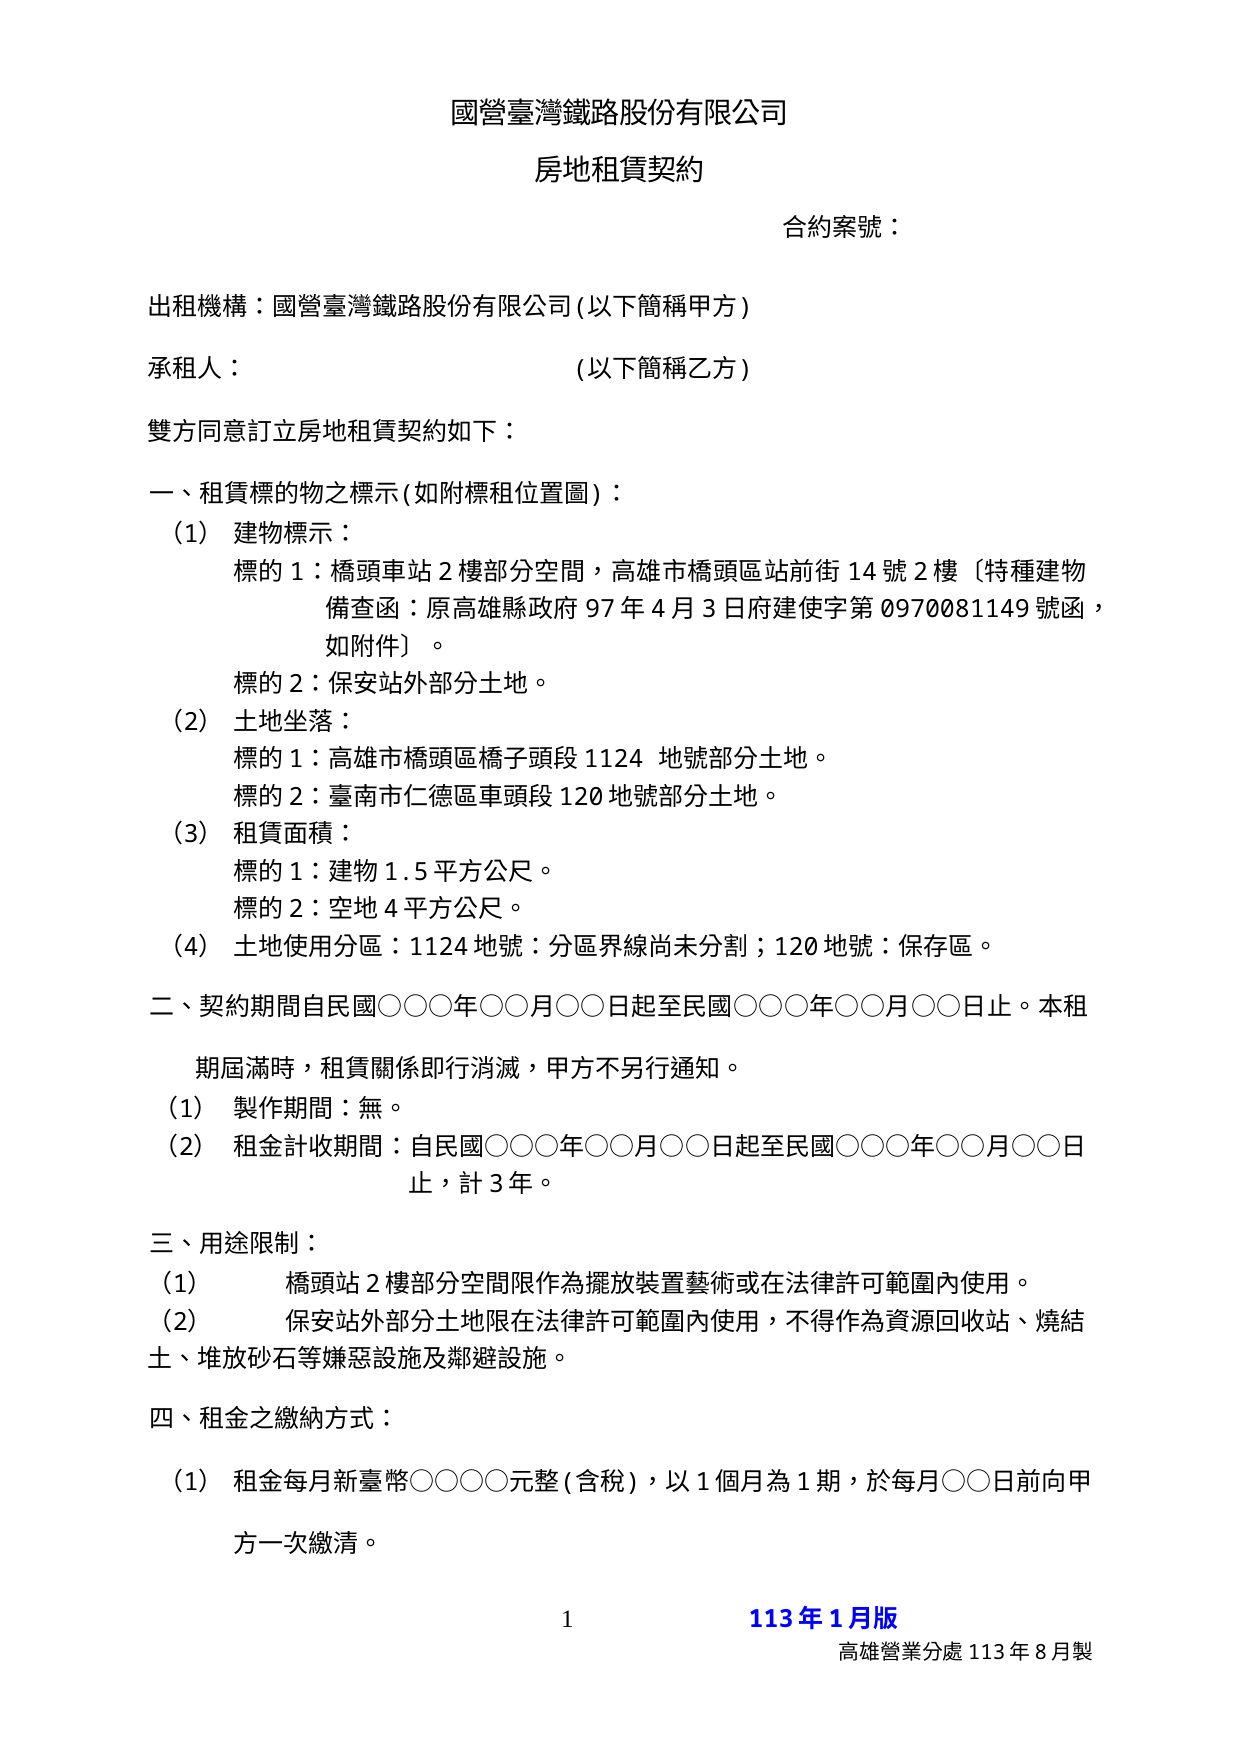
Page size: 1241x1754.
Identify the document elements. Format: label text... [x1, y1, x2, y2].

text 標的2：空地4平方公尺。 [233, 887, 1087, 925]
text 出租機構：國營臺灣鐵路股份有限公司(以下簡稱甲方) [148, 262, 1092, 325]
list 租金計收期間：自民國○○○年○○月○○日起至民國○○○年○○月○○日止，計3年。 [153, 1125, 1087, 1200]
text 合約案號： [147, 206, 1092, 244]
text 房地租賃契約 [147, 150, 1092, 187]
text 雙方同意訂立房地租賃契約如下： [148, 387, 1092, 450]
text 二、契約期間自民國○○○年○○月○○日起至民國○○○年○○月○○日止。本租期屆滿時，租賃關係即行消滅，甲方不另行通知。 [149, 962, 1092, 1087]
text 標的1：建物1.5平方公尺。 [233, 850, 1087, 887]
text 標的2：臺南市仁德區車頭段120地號部分土地。 [233, 775, 1087, 812]
text 標的1：橋頭車站2樓部分空間，高雄市橋頭區站前街14號2樓〔特種建物備查函：原高雄縣政府97年4月3日府建使字第0970081149號函，如附件〕。 [233, 550, 1087, 662]
list 橋頭站2樓部分空間限作為擺放裝置藝術或在法律許可範圍內使用。 [148, 1262, 1087, 1300]
text 一、租賃標的物之標示(如附標租位置圖)： [149, 450, 1092, 512]
list 土地使用分區：1124地號：分區界線尚未分割；120地號：保存區。 [158, 925, 1087, 962]
list 租賃面積： [158, 812, 1087, 850]
list 保安站外部分土地限在法律許可範圍內使用，不得作為資源回收站、燒結土、堆放砂石等嫌惡設施及鄰避設施。 [148, 1300, 1087, 1375]
text 國營臺灣鐵路股份有限公司 [147, 94, 1092, 131]
text 三、用途限制： [149, 1200, 1092, 1262]
list 製作期間：無。 [153, 1087, 1087, 1125]
text 四、租金之繳納方式： [149, 1375, 1092, 1437]
text 標的1：高雄市橋頭區橋子頭段1124 地號部分土地。 [233, 737, 1087, 775]
list 租金每月新臺幣○○○○元整(含稅)，以1個月為1期，於每月○○日前向甲方一次繳清。 [158, 1437, 1092, 1562]
list 土地坐落： [158, 700, 1087, 737]
list 建物標示： [158, 512, 1087, 550]
text 標的2：保安站外部分土地。 [233, 662, 1087, 700]
text 承租人： (以下簡稱乙方) [148, 325, 1092, 387]
